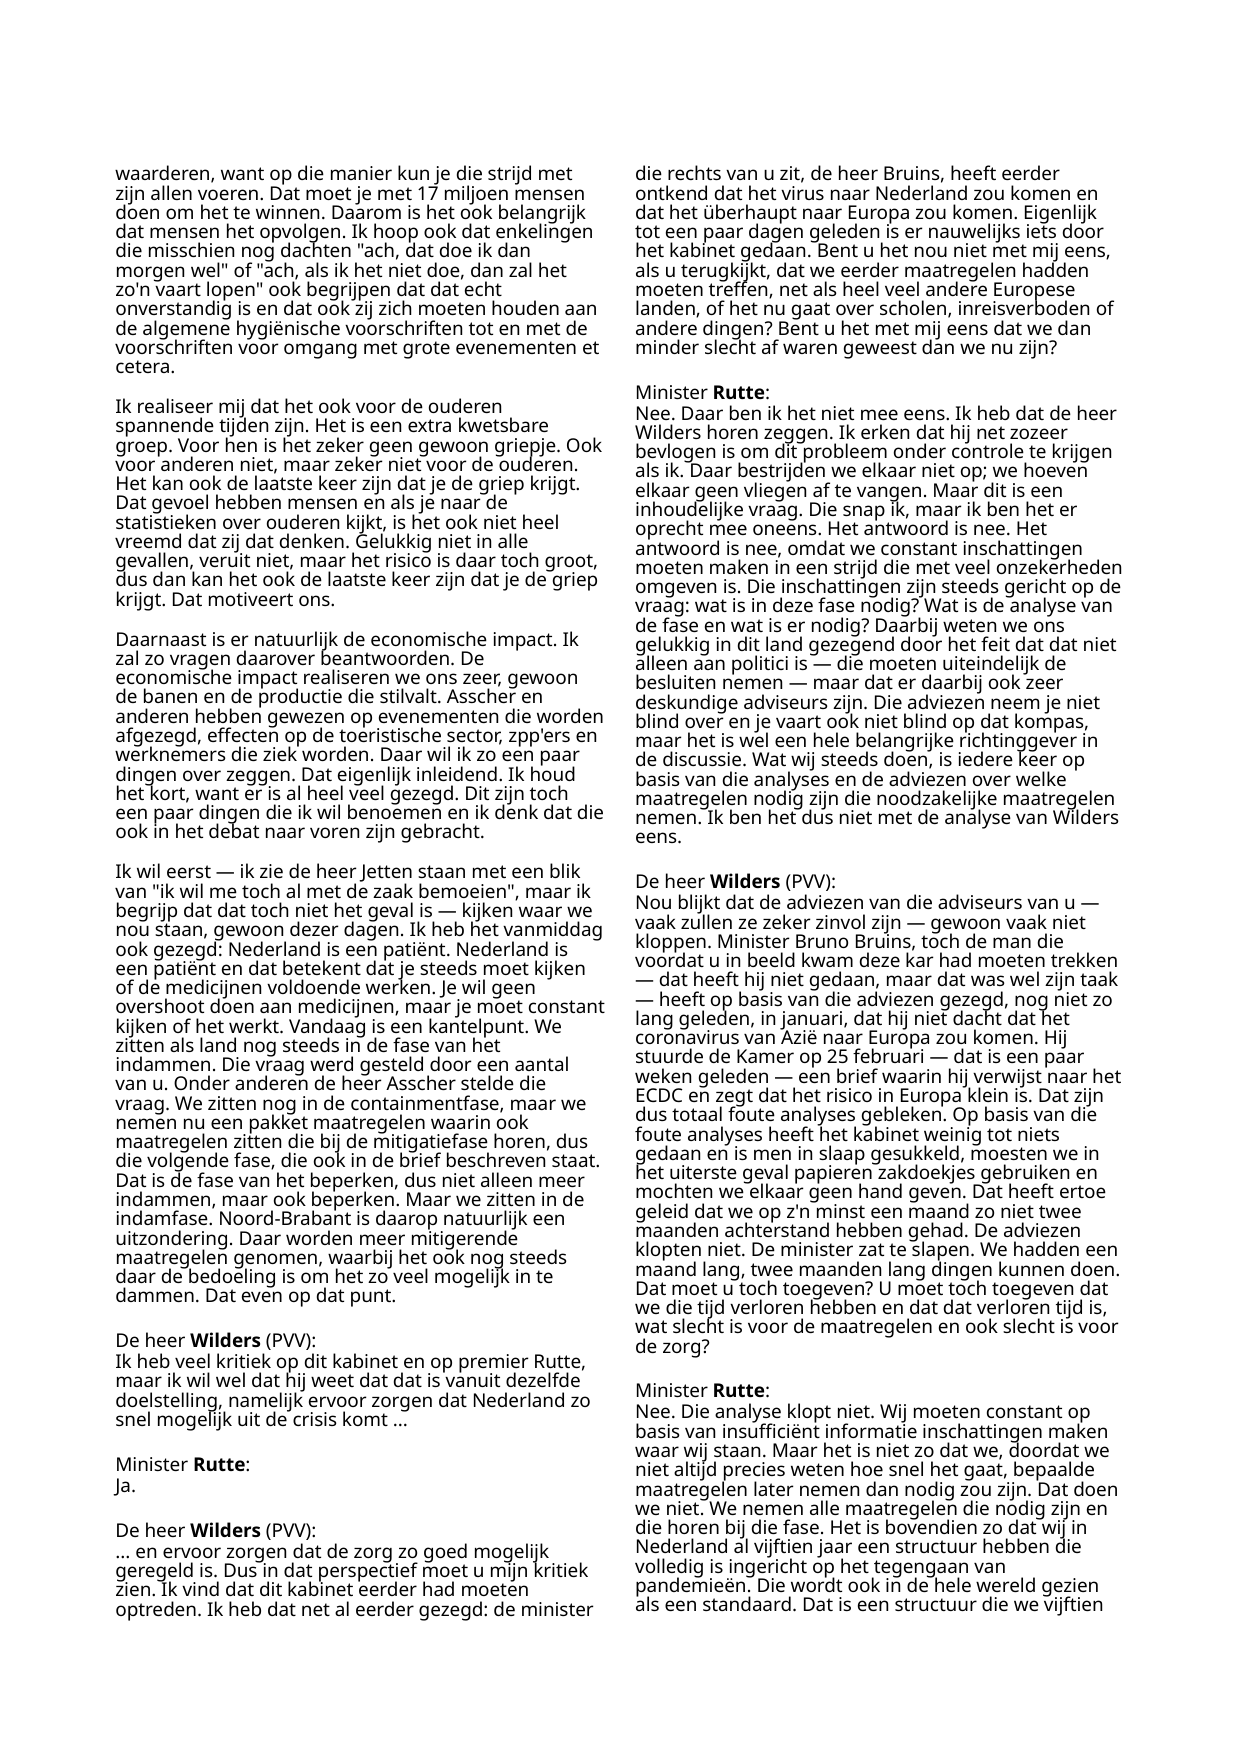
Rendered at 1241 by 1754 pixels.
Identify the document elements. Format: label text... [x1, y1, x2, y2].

text Minister Rutte: [635, 1378, 1125, 1403]
text Ik realiseer mij dat het ook voor de ouderen spannende tijden zijn. Het is een extra kwetsbare groep. Voor hen is het zeker geen gewoon griepje. Ook voor anderen niet, maar zeker niet voor de ouderen. Het kan ook de laatste keer zijn dat je de griep krijgt. Dat gevoel hebben mensen en als je naar de statistieken over ouderen kijkt, is het ook niet heel vreemd dat zij dat denken. Gelukkig niet in alle gevallen, veruit niet, maar het risico is daar toch groot, dus dan kan het ook de laatste keer zijn dat je de griep krijgt. Dat motiveert ons. [115, 398, 605, 610]
text Nee. Die analyse klopt niet. Wij moeten constant op basis van insufficiënt informatie inschattingen maken waar wij staan. Maar het is niet zo dat we, doordat we niet altijd precies weten hoe snel het gaat, bepaalde maatregelen later nemen dan nodig zou zijn. Dat doen we niet. We nemen alle maatregelen die nodig zijn en die horen bij die fase. Het is bovendien zo dat wij in Nederland al vijftien jaar een structuur hebben die volledig is ingericht op het tegengaan van pandemieën. Die wordt ook in de hele wereld gezien als een standaard. Dat is een structuur die we vijftien [635, 1403, 1125, 1615]
text Nou blijkt dat de adviezen van die adviseurs van u — vaak zullen ze zeker zinvol zijn — gewoon vaak niet kloppen. Minister Bruno Bruins, toch de man die voordat u in beeld kwam deze kar had moeten trekken — dat heeft hij niet gedaan, maar dat was wel zijn taak — heeft op basis van die adviezen gezegd, nog niet zo lang geleden, in januari, dat hij niet dacht dat het coronavirus van Azië naar Europa zou komen. Hij stuurde de Kamer op 25 februari — dat is een paar weken geleden — een brief waarin hij verwijst naar het ECDC en zegt dat het risico in Europa klein is. Dat zijn dus totaal foute analyses gebleken. Op basis van die foute analyses heeft het kabinet weinig tot niets gedaan en is men in slaap gesukkeld, moesten we in het uiterste geval papieren zakdoekjes gebruiken en mochten we elkaar geen hand geven. Dat heeft ertoe geleid dat we op z'n minst een maand zo niet twee maanden achterstand hebben gehad. De adviezen klopten niet. De minister zat te slapen. We hadden een maand lang, twee maanden lang dingen kunnen doen. Dat moet u toch toegeven? U moet toch toegeven dat we die tijd verloren hebben en dat dat verloren tijd is, wat slecht is voor de maatregelen en ook slecht is voor de zorg? [635, 894, 1125, 1357]
text De heer Wilders (PVV): [115, 1327, 605, 1353]
text Ik heb veel kritiek op dit kabinet en op premier Rutte, maar ik wil wel dat hij weet dat dat is vanuit dezelfde doelstelling, namelijk ervoor zorgen dat Nederland zo snel mogelijk uit de crisis komt ... [115, 1353, 605, 1430]
text Minister Rutte: [635, 379, 1125, 404]
text Minister Rutte: [115, 1451, 605, 1477]
text Ja. [115, 1477, 605, 1496]
text De heer Wilders (PVV): [115, 1517, 605, 1543]
text De heer Wilders (PVV): [635, 869, 1125, 894]
text Ik wil eerst — ik zie de heer Jetten staan met een blik van "ik wil me toch al met de zaak bemoeien", maar ik begrijp dat dat toch niet het geval is — kijken waar we nou staan, gewoon dezer dagen. Ik heb het vanmiddag ook gezegd: Nederland is een patiënt. Nederland is een patiënt en dat betekent dat je steeds moet kijken of de medicijnen voldoende werken. Je wil geen overshoot doen aan medicijnen, maar je moet constant kijken of het werkt. Vandaag is een kantelpunt. We zitten als land nog steeds in de fase van het indammen. Die vraag werd gesteld door een aantal van u. Onder anderen de heer Asscher stelde die vraag. We zitten nog in de containmentfase, maar we nemen nu een pakket maatregelen waarin ook maatregelen zitten die bij de mitigatiefase horen, dus die volgende fase, die ook in de brief beschreven staat. Dat is de fase van het beperken, dus niet alleen meer indammen, maar ook beperken. Maar we zitten in de indamfase. Noord-Brabant is daarop natuurlijk een uitzondering. Daar worden meer mitigerende maatregelen genomen, waarbij het ook nog steeds daar de bedoeling is om het zo veel mogelijk in te dammen. Dat even op dat punt. [115, 863, 605, 1307]
text waarderen, want op die manier kun je die strijd met zijn allen voeren. Dat moet je met 17 miljoen mensen doen om het te winnen. Daarom is het ook belangrijk dat mensen het opvolgen. Ik hoop ook dat enkelingen die misschien nog dachten "ach, dat doe ik dan morgen wel" of "ach, als ik het niet doe, dan zal het zo'n vaart lopen" ook begrijpen dat dat echt onverstandig is en dat ook zij zich moeten houden aan de algemene hygiënische voorschriften tot en met de voorschriften voor omgang met grote evenementen et cetera. [115, 165, 605, 377]
text Daarnaast is er natuurlijk de economische impact. Ik zal zo vragen daarover beantwoorden. De economische impact realiseren we ons zeer, gewoon de banen en de productie die stilvalt. Asscher en anderen hebben gewezen op evenementen die worden afgezegd, effecten op de toeristische sector, zpp'ers en werknemers die ziek worden. Daar wil ik zo een paar dingen over zeggen. Dat eigenlijk inleidend. Ik houd het kort, want er is al heel veel gezegd. Dit zijn toch een paar dingen die ik wil benoemen en ik denk dat die ook in het debat naar voren zijn gebracht. [115, 631, 605, 843]
text Nee. Daar ben ik het niet mee eens. Ik heb dat de heer Wilders horen zeggen. Ik erken dat hij net zozeer bevlogen is om dit probleem onder controle te krijgen als ik. Daar bestrijden we elkaar niet op; we hoeven elkaar geen vliegen af te vangen. Maar dit is een inhoudelijke vraag. Die snap ik, maar ik ben het er oprecht mee oneens. Het antwoord is nee. Het antwoord is nee, omdat we constant inschattingen moeten maken in een strijd die met veel onzekerheden omgeven is. Die inschattingen zijn steeds gericht op de vraag: wat is in deze fase nodig? Wat is de analyse van de fase en wat is er nodig? Daarbij weten we ons gelukkig in dit land gezegend door het feit dat dat niet alleen aan politici is — die moeten uiteindelijk de besluiten nemen — maar dat er daarbij ook zeer deskundige adviseurs zijn. Die adviezen neem je niet blind over en je vaart ook niet blind op dat kompas, maar het is wel een hele belangrijke richtinggever in de discussie. Wat wij steeds doen, is iedere keer op basis van die analyses en de adviezen over welke maatregelen nodig zijn die noodzakelijke maatregelen nemen. Ik ben het dus niet met de analyse van Wilders eens. [635, 404, 1125, 848]
text die rechts van u zit, de heer Bruins, heeft eerder ontkend dat het virus naar Nederland zou komen en dat het überhaupt naar Europa zou komen. Eigenlijk tot een paar dagen geleden is er nauwelijks iets door het kabinet gedaan. Bent u het nou niet met mij eens, als u terugkijkt, dat we eerder maatregelen hadden moeten treffen, net als heel veel andere Europese landen, of het nu gaat over scholen, inreisverboden of andere dingen? Bent u het met mij eens dat we dan minder slecht af waren geweest dan we nu zijn? [635, 165, 1125, 358]
text ... en ervoor zorgen dat de zorg zo goed mogelijk geregeld is. Dus in dat perspectief moet u mijn kritiek zien. Ik vind dat dit kabinet eerder had moeten optreden. Ik heb dat net al eerder gezegd: de minister [115, 1543, 605, 1620]
